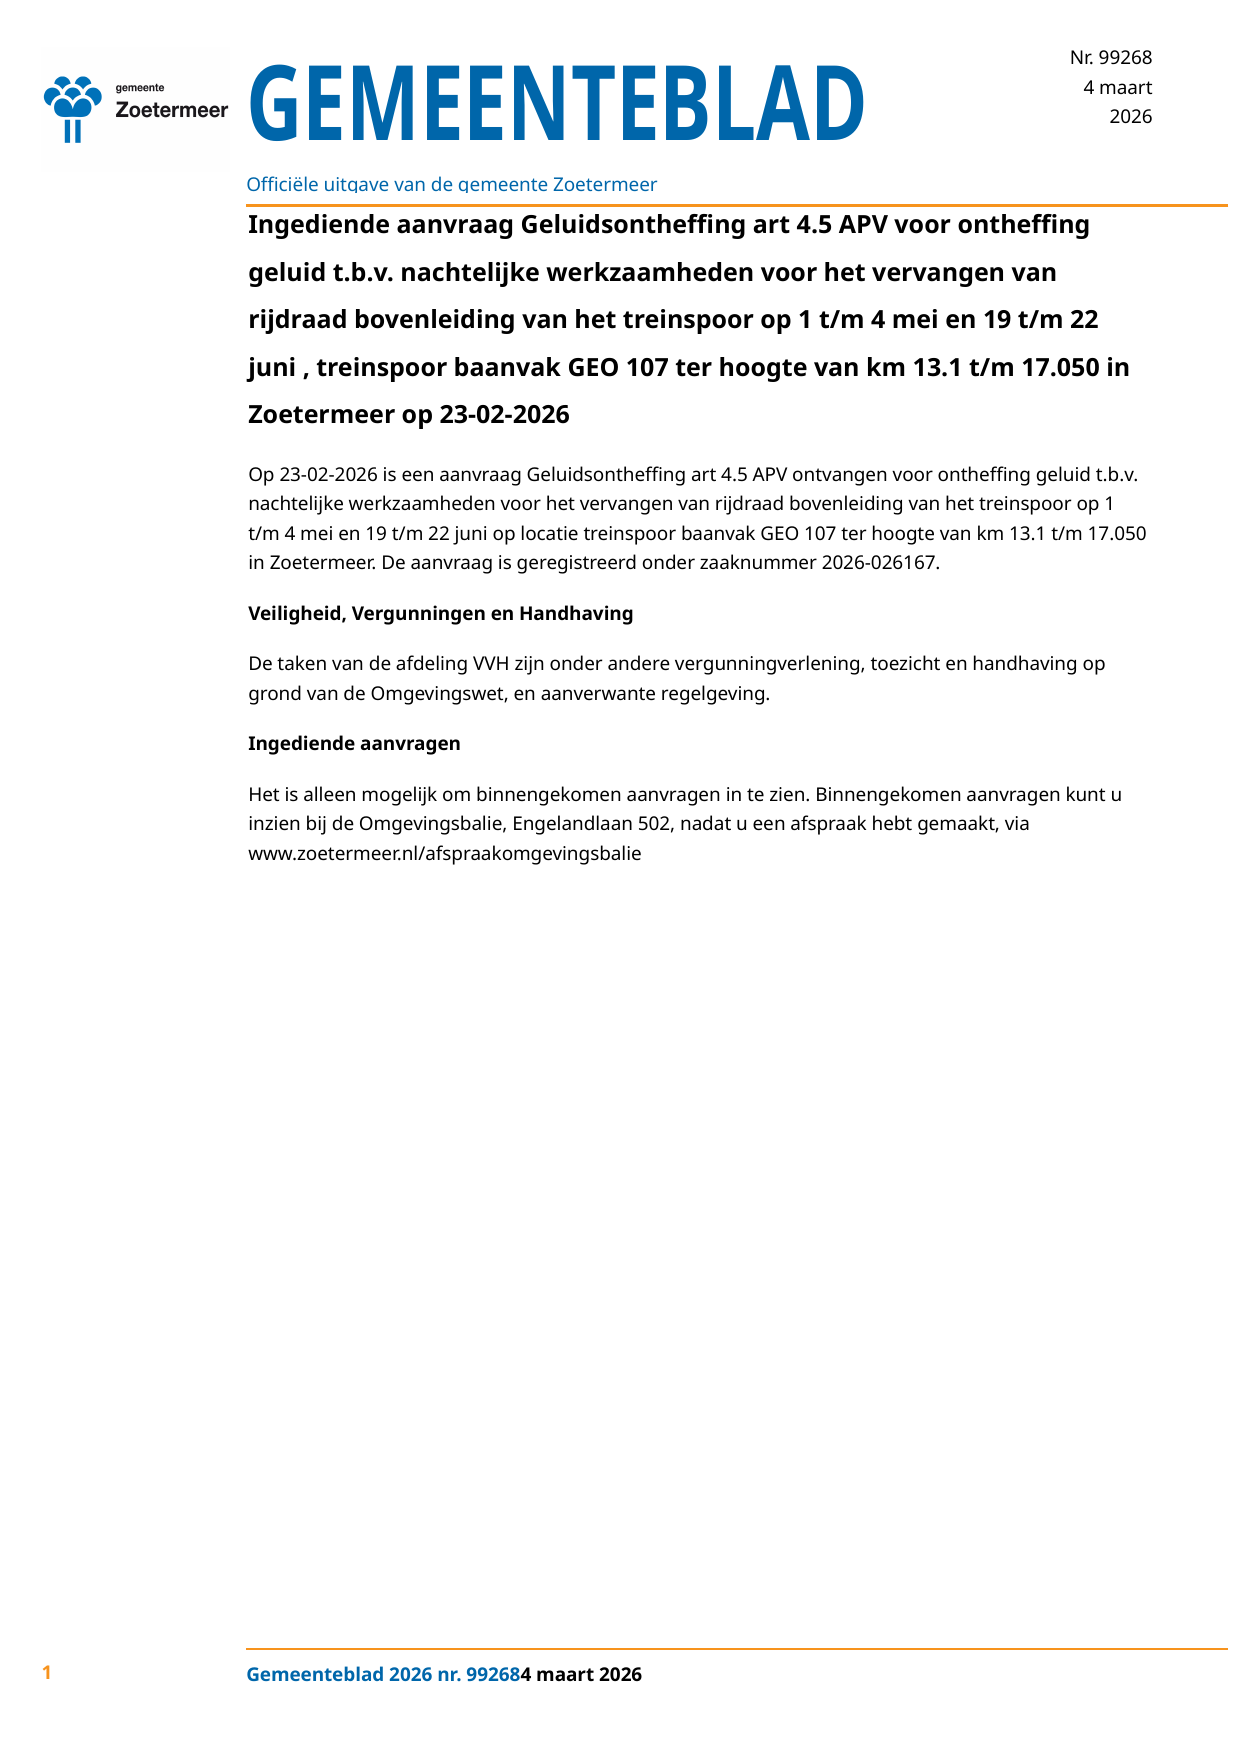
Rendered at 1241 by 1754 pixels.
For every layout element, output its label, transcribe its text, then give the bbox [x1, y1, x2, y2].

text Veiligheid, Vergunningen en Handhaving [248, 600, 1152, 626]
text Ingediende aanvragen [248, 730, 1152, 756]
text Het is alleen mogelijk om binnengekomen aanvragen in te zien. Binnengekomen aanvragen kunt u inzien bij de Omgevingsbalie, Engelandlaan 502, nadat u een afspraak hebt gemaakt, via www.zoetermeer.nl/afspraakomgevingsbalie [248, 781, 1152, 866]
picture [41, 47, 231, 172]
text Op 23-02-2026 is een aanvraag Geluidsontheffing art 4.5 APV ontvangen voor ontheffing geluid t.b.v. nachtelijke werkzaamheden voor het vervangen van rijdraad bovenleiding van het treinspoor op 1 t/m 4 mei en 19 t/m 22 juni op locatie treinspoor baanvak GEO 107 ter hoogte van km 13.1 t/m 17.050 in Zoetermeer. De aanvraag is geregistreerd onder zaaknummer 2026-026167. [248, 461, 1152, 575]
text De taken van de afdeling VVH zijn onder andere vergunningverlening, toezicht en handhaving op grond van de Omgevingswet, en aanverwante regelgeving. [248, 650, 1152, 706]
text Ingediende aanvraag Geluidsontheffing art 4.5 APV voor ontheffing geluid t.b.v. nachtelijke werkzaamheden voor het vervangen van rijdraad bovenleiding van het treinspoor op 1 t/m 4 mei en 19 t/m 22 juni , treinspoor baanvak GEO 107 ter hoogte van km 13.1 t/m 17.050 in Zoetermeer op 23-02-2026 [248, 207, 1152, 431]
